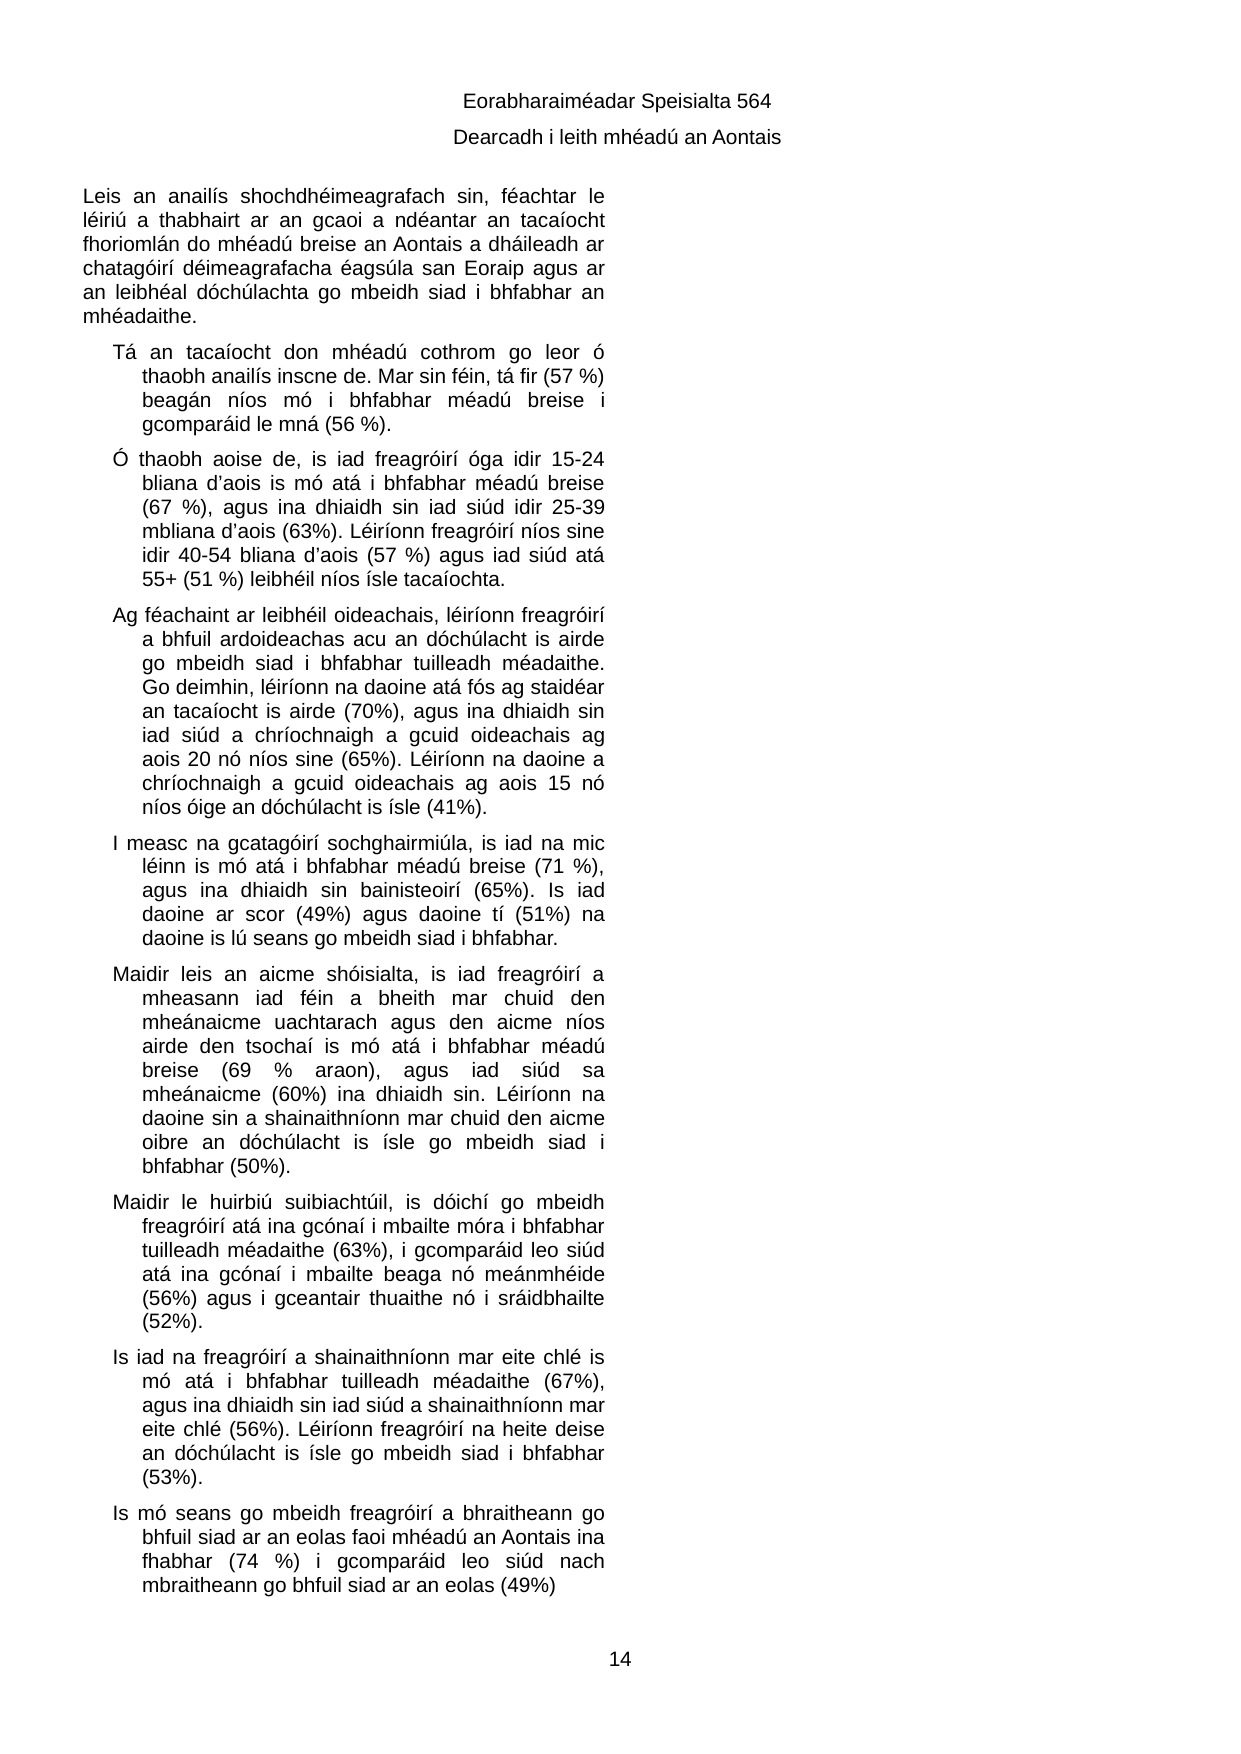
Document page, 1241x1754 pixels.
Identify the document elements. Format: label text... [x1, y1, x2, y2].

text Is mó seans go mbeidh freagróirí a bhraitheann go bhfuil siad ar an eolas faoi mhéadú an Aontais ina fhabhar (74 %) i gcomparáid leo siúd nach mbraitheann go bhfuil siad ar an eolas (49%) [112, 1501, 605, 1597]
text Maidir leis an aicme shóisialta, is iad freagróirí a mheasann iad féin a bheith mar chuid den mheánaicme uachtarach agus den aicme níos airde den tsochaí is mó atá i bhfabhar méadú breise (69 % araon), agus iad siúd sa mheánaicme (60%) ina dhiaidh sin. Léiríonn na daoine sin a shainaithníonn mar chuid den aicme oibre an dóchúlacht is ísle go mbeidh siad i bhfabhar (50%). [112, 962, 605, 1178]
text Is iad na freagróirí a shainaithníonn mar eite chlé is mó atá i bhfabhar tuilleadh méadaithe (67%), agus ina dhiaidh sin iad siúd a shainaithníonn mar eite chlé (56%). Léiríonn freagróirí na heite deise an dóchúlacht is ísle go mbeidh siad i bhfabhar (53%). [112, 1345, 605, 1489]
text Ó thaobh aoise de, is iad freagróirí óga idir 15-24 bliana d’aois is mó atá i bhfabhar méadú breise (67 %), agus ina dhiaidh sin iad siúd idir 25-39 mbliana d’aois (63%). Léiríonn freagróirí níos sine idir 40-54 bliana d’aois (57 %) agus iad siúd atá 55+ (51 %) leibhéil níos ísle tacaíochta. [112, 447, 605, 591]
text Leis an anailís shochdhéimeagrafach sin, féachtar le léiriú a thabhairt ar an gcaoi a ndéantar an tacaíocht fhoriomlán do mhéadú breise an Aontais a dháileadh ar chatagóirí déimeagrafacha éagsúla san Eoraip agus ar an leibhéal dóchúlachta go mbeidh siad i bhfabhar an mhéadaithe. [83, 184, 605, 328]
text Tá an tacaíocht don mhéadú cothrom go leor ó thaobh anailís inscne de. Mar sin féin, tá fir (57 %) beagán níos mó i bhfabhar méadú breise i gcomparáid le mná (56 %). [112, 339, 605, 435]
text Ag féachaint ar leibhéil oideachais, léiríonn freagróirí a bhfuil ardoideachas acu an dóchúlacht is airde go mbeidh siad i bhfabhar tuilleadh méadaithe. Go deimhin, léiríonn na daoine atá fós ag staidéar an tacaíocht is airde (70%), agus ina dhiaidh sin iad siúd a chríochnaigh a gcuid oideachais ag aois 20 nó níos sine (65%). Léiríonn na daoine a chríochnaigh a gcuid oideachais ag aois 15 nó níos óige an dóchúlacht is ísle (41%). [112, 603, 605, 818]
text I measc na gcatagóirí sochghairmiúla, is iad na mic léinn is mó atá i bhfabhar méadú breise (71 %), agus ina dhiaidh sin bainisteoirí (65%). Is iad daoine ar scor (49%) agus daoine tí (51%) na daoine is lú seans go mbeidh siad i bhfabhar. [112, 830, 605, 950]
text Maidir le huirbiú suibiachtúil, is dóichí go mbeidh freagróirí atá ina gcónaí i mbailte móra i bhfabhar tuilleadh méadaithe (63%), i gcomparáid leo siúd atá ina gcónaí i mbailte beaga nó meánmhéide (56%) agus i gceantair thuaithe nó i sráidbhailte (52%). [112, 1189, 605, 1333]
